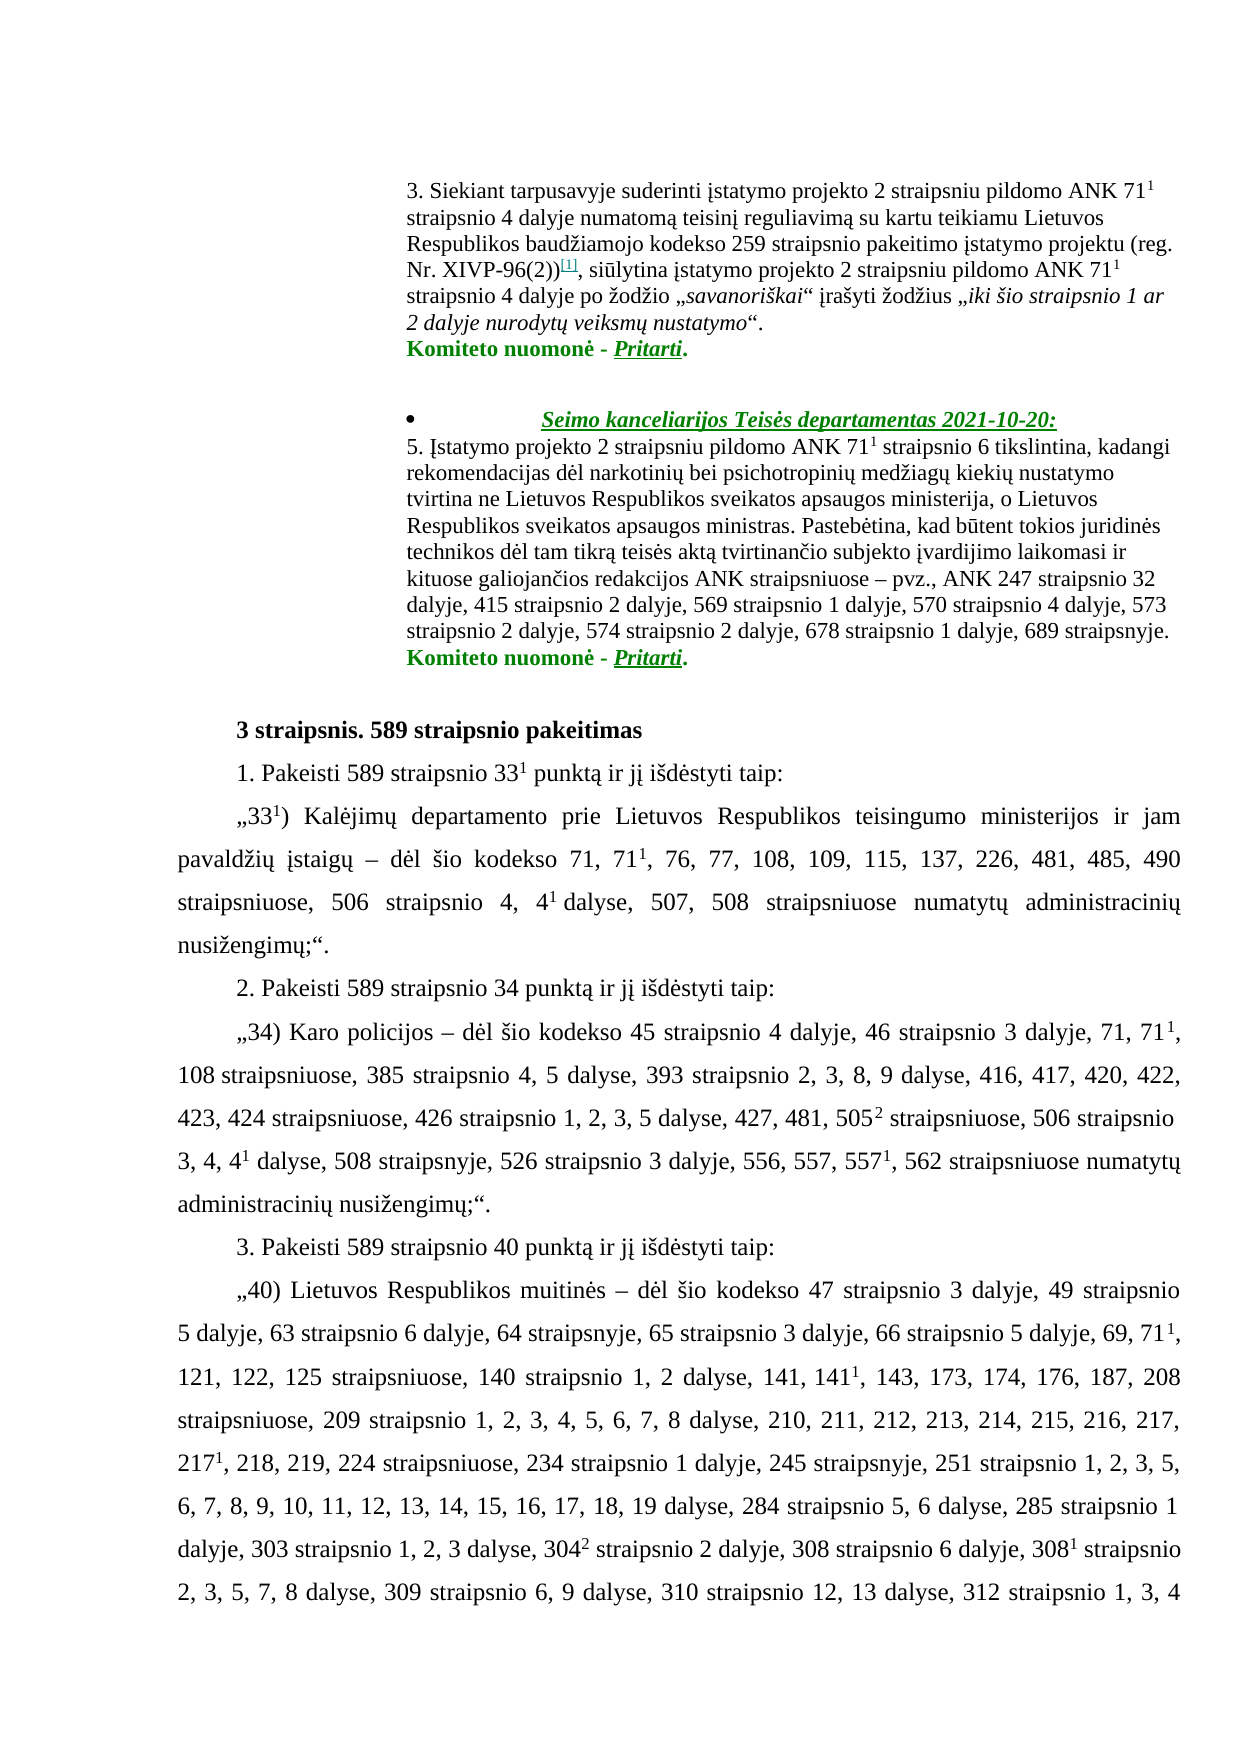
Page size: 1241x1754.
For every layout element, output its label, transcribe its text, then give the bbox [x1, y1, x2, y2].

text 2. Pakeisti 589 straipsnio 34 punktą ir jį išdėstyti taip: [177, 973, 1181, 1002]
text 3. Pakeisti 589 straipsnio 40 punktą ir jį išdėstyti taip: [177, 1232, 1181, 1261]
text Komiteto nuomonė - Pritarti. [406, 335, 1181, 362]
text 3 straipsnis. 589 straipsnio pakeitimas [177, 715, 1181, 743]
text 3. Siekiant tarpusavyje suderinti įstatymo projekto 2 straipsniu pildomo ANK 711 straipsnio 4 dalyje numatomą teisinį reguliavimą su kartu teikiamu Lietuvos Respublikos baudžiamojo kodekso 259 straipsnio pakeitimo įstatymo projektu (reg. Nr. XIVP-96(2))[1], siūlytina įstatymo projekto 2 straipsniu pildomo ANK 711 straipsnio 4 dalyje po žodžio „savanoriškai“ įrašyti žodžius „iki šio straipsnio 1 ar 2 dalyje nurodytų veiksmų nustatymo“. [406, 177, 1181, 335]
list Seimo kanceliarijos Teisės departamentas 2021-10-20: [406, 406, 1181, 433]
text 5. Įstatymo projekto 2 straipsniu pildomo ANK 711 straipsnio 6 tikslintina, kadangi rekomendacijas dėl narkotinių bei psichotropinių medžiagų kiekių nustatymo tvirtina ne Lietuvos Respublikos sveikatos apsaugos ministerija, o Lietuvos Respublikos sveikatos apsaugos ministras. Pastebėtina, kad būtent tokios juridinės technikos dėl tam tikrą teisės aktą tvirtinančio subjekto įvardijimo laikomasi ir kituose galiojančios redakcijos ANK straipsniuose – pvz., ANK 247 straipsnio 32 dalyje, 415 straipsnio 2 dalyje, 569 straipsnio 1 dalyje, 570 straipsnio 4 dalyje, 573 straipsnio 2 dalyje, 574 straipsnio 2 dalyje, 678 straipsnio 1 dalyje, 689 straipsnyje. [406, 433, 1181, 644]
text Komiteto nuomonė - Pritarti. [406, 644, 1181, 670]
text „34) Karo policijos – dėl šio kodekso 45 straipsnio 4 dalyje, 46 straipsnio 3 dalyje, 71, 711, 108 straipsniuose, 385 straipsnio 4, 5 dalyse, 393 straipsnio 2, 3, 8, 9 dalyse, 416, 417, 420, 422, 423, 424 straipsniuose, 426 straipsnio 1, 2, 3, 5 dalyse, 427, 481, 5052 straipsniuose, 506 straipsnio 3, 4, 41 dalyse, 508 straipsnyje, 526 straipsnio 3 dalyje, 556, 557, 5571, 562 straipsniuose numatytų administracinių nusižengimų;“. [177, 1017, 1181, 1218]
text „40) Lietuvos Respublikos muitinės – dėl šio kodekso 47 straipsnio 3 dalyje, 49 straipsnio 5 dalyje, 63 straipsnio 6 dalyje, 64 straipsnyje, 65 straipsnio 3 dalyje, 66 straipsnio 5 dalyje, 69, 711, 121, 122, 125 straipsniuose, 140 straipsnio 1, 2 dalyse, 141, 1411, 143, 173, 174, 176, 187, 208 straipsniuose, 209 straipsnio 1, 2, 3, 4, 5, 6, 7, 8 dalyse, 210, 211, 212, 213, 214, 215, 216, 217, 2171, 218, 219, 224 straipsniuose, 234 straipsnio 1 dalyje, 245 straipsnyje, 251 straipsnio 1, 2, 3, 5, 6, 7, 8, 9, 10, 11, 12, 13, 14, 15, 16, 17, 18, 19 dalyse, 284 straipsnio 5, 6 dalyse, 285 straipsnio 1 dalyje, 303 straipsnio 1, 2, 3 dalyse, 3042 straipsnio 2 dalyje, 308 straipsnio 6 dalyje, 3081 straipsnio 2, 3, 5, 7, 8 dalyse, 309 straipsnio 6, 9 dalyse, 310 straipsnio 12, 13 dalyse, 312 straipsnio 1, 3, 4 [177, 1275, 1181, 1606]
text 1. Pakeisti 589 straipsnio 331 punktą ir jį išdėstyti taip: [177, 758, 1181, 787]
text „331) Kalėjimų departamento prie Lietuvos Respublikos teisingumo ministerijos ir jam pavaldžių įstaigų – dėl šio kodekso 71, 711, 76, 77, 108, 109, 115, 137, 226, 481, 485, 490 straipsniuose, 506 straipsnio 4, 41 dalyse, 507, 508 straipsniuose numatytų administracinių nusižengimų;“. [177, 801, 1181, 959]
